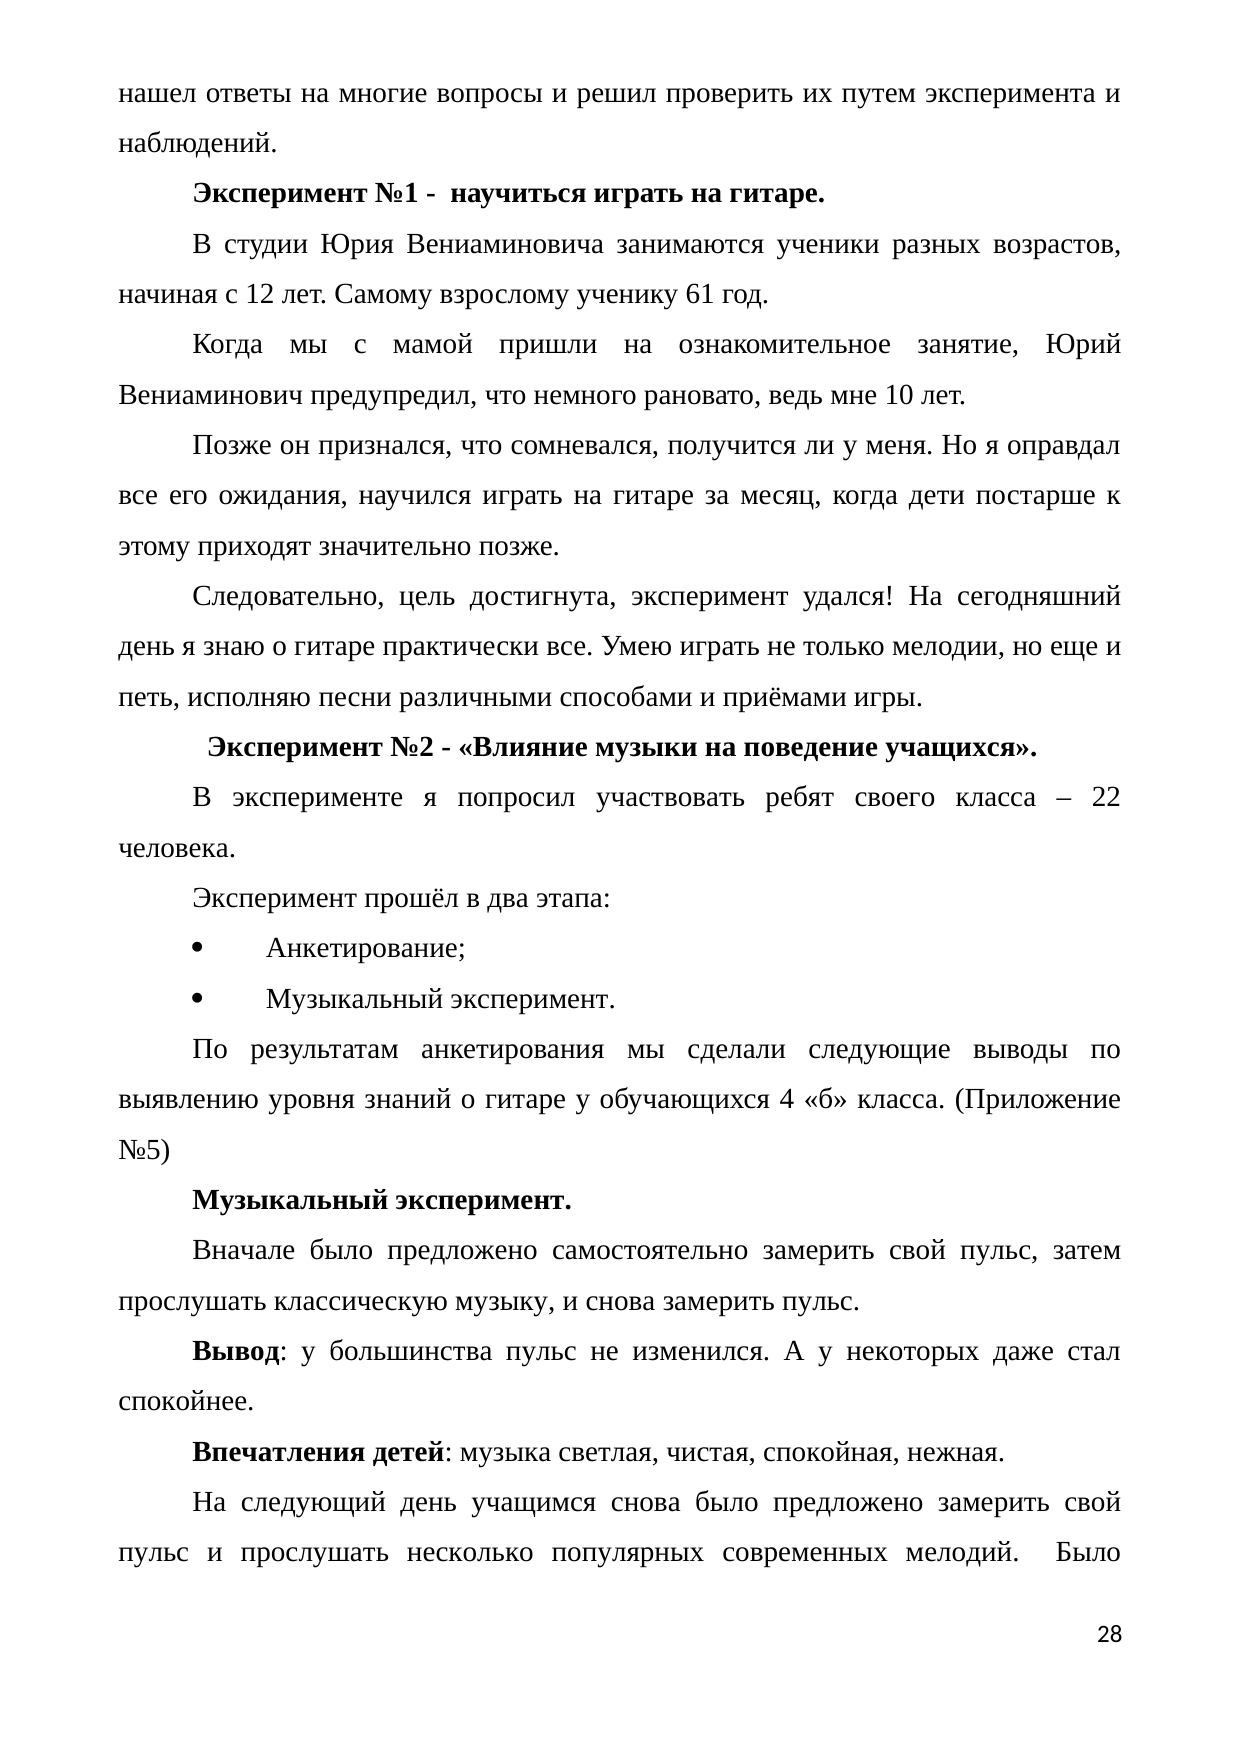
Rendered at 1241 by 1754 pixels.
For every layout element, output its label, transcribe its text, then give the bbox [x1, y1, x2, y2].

text Вначале было предложено самостоятельно замерить свой пульс, затем прослушать классическую музыку, и снова замерить пульс. [118, 1232, 1122, 1316]
list Анкетирование; [118, 930, 1122, 964]
text Эксперимент №2 - «Влияние музыки на поведение учащихся». [118, 729, 1122, 763]
text Эксперимент прошёл в два этапа: [118, 880, 1122, 913]
text Музыкальный эксперимент. [118, 1182, 1122, 1216]
text На следующий день учащимся снова было предложено замерить свой пульс и прослушать несколько популярных современных мелодий. Было [118, 1484, 1122, 1568]
text Эксперимент №1 - научиться играть на гитаре. [118, 176, 1122, 209]
text В студии Юрия Вениаминовича занимаются ученики разных возрастов, начиная с 12 лет. Самому взрослому ученику 61 год. [118, 226, 1122, 310]
text Следовательно, цель достигнута, эксперимент удался! На сегодняшний день я знаю о гитаре практически все. Умею играть не только мелодии, но еще и петь, исполняю песни различными способами и приёмами игры. [118, 578, 1122, 712]
text Впечатления детей: музыка светлая, чистая, спокойная, нежная. [118, 1434, 1122, 1467]
text Позже он признался, что сомневался, получится ли у меня. Но я оправдал все его ожидания, научился играть на гитаре за месяц, когда дети постарше к этому приходят значительно позже. [118, 427, 1122, 561]
text Вывод: у большинства пульс не изменился. А у некоторых даже стал спокойнее. [118, 1333, 1122, 1417]
text нашел ответы на многие вопросы и решил проверить их путем эксперимента и наблюдений. [118, 75, 1122, 159]
list Музыкальный эксперимент. [118, 981, 1122, 1014]
text Когда мы с мамой пришли на ознакомительное занятие, Юрий Вениаминович предупредил, что немного рановато, ведь мне 10 лет. [118, 327, 1122, 410]
text По результатам анкетирования мы сделали следующие выводы по выявлению уровня знаний о гитаре у обучающихся 4 «б» класса. (Приложение №5) [118, 1031, 1122, 1165]
text В эксперименте я попросил участвовать ребят своего класса – 22 человека. [118, 779, 1122, 863]
